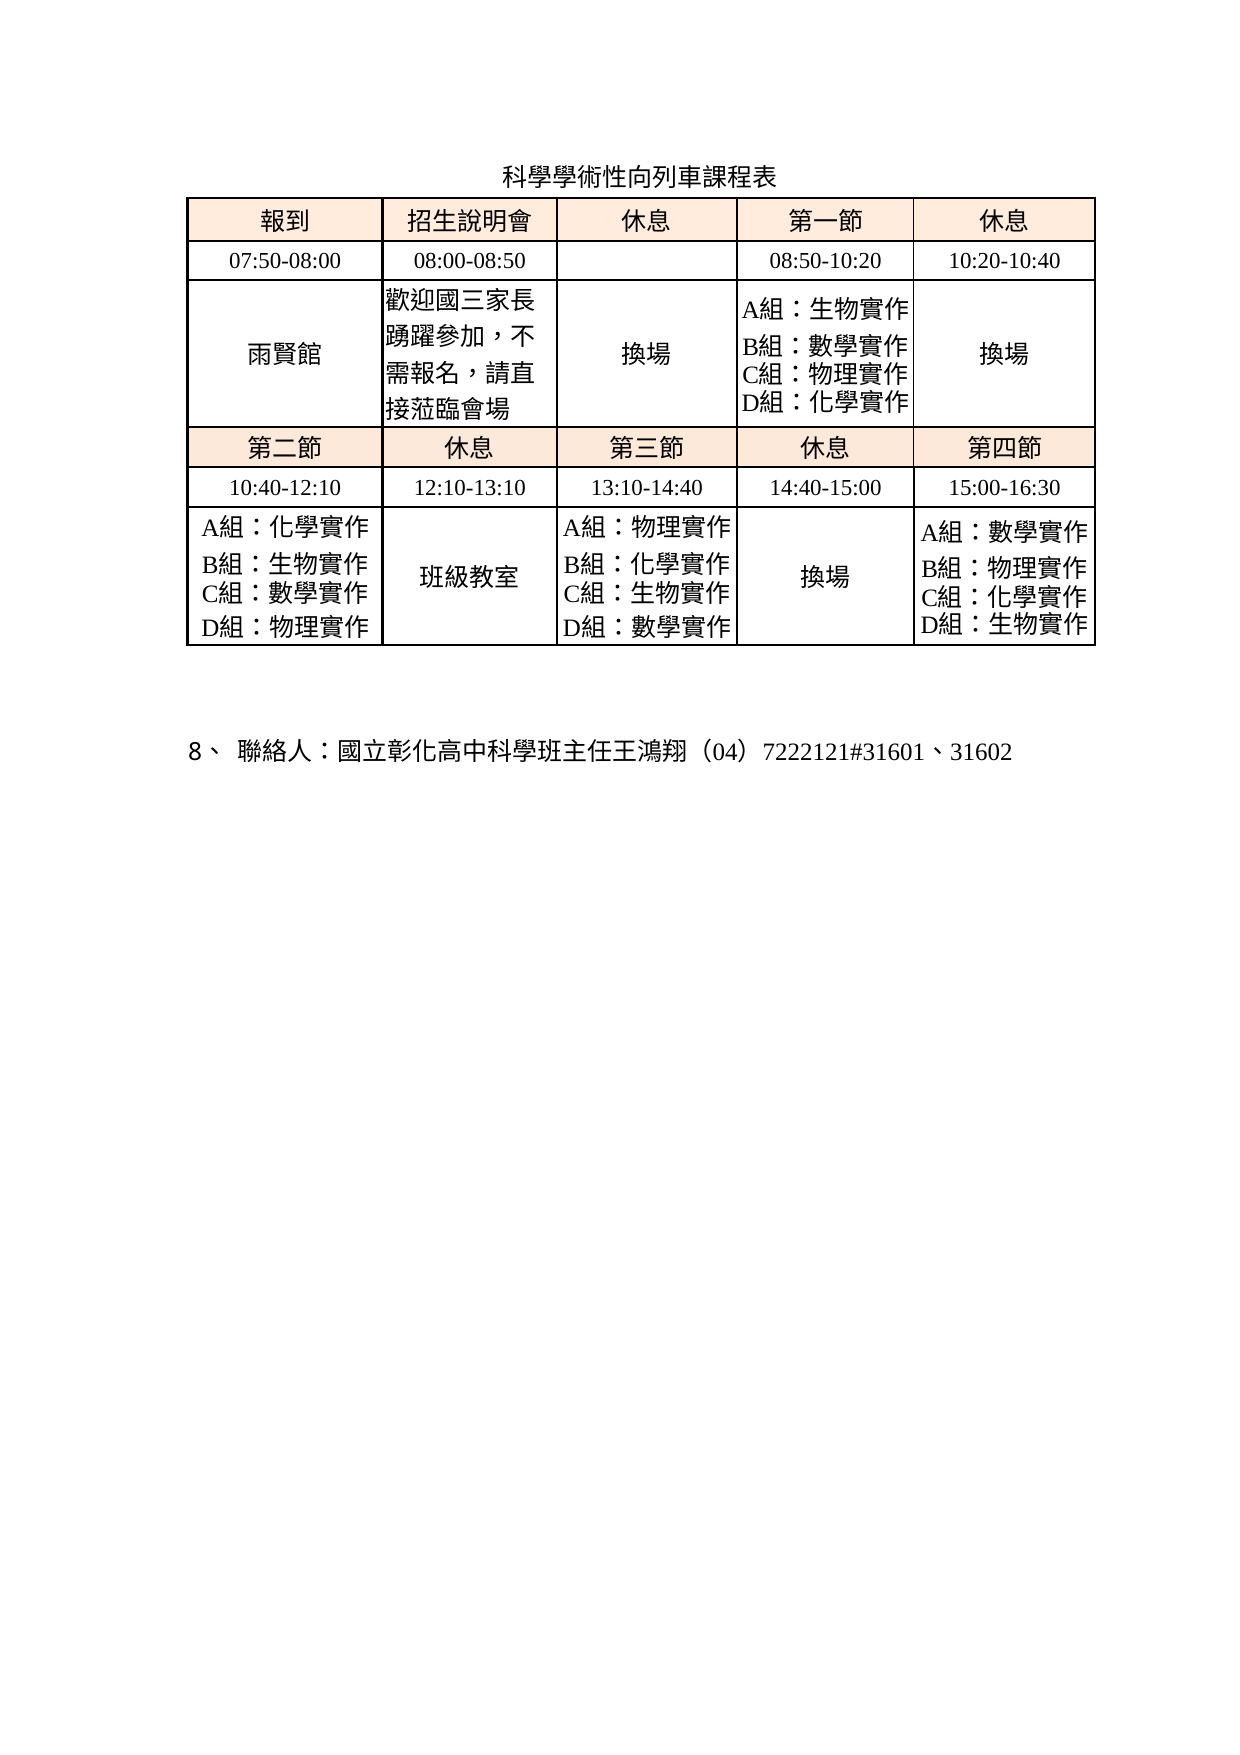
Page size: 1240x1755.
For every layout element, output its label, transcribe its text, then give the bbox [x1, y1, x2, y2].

table_cell 08:00-08:50 [384, 242, 556, 278]
list 聯絡人：國立彰化高中科學班主任王鴻翔（04）7222121#31601、31602 [187, 708, 1093, 771]
table_cell 13:10-14:40 [558, 468, 736, 506]
table_cell 換場 [914, 281, 1094, 426]
table_cell 07:50-08:00 [189, 242, 381, 278]
table_cell A組：生物實作 B組：數學實作 C組：物理實作D組：化學實作 [738, 281, 913, 426]
table_cell 第四節 [914, 428, 1094, 466]
table_cell A組：物理實作 B組：化學實作 C組：生物實作 D組：數學實作 [558, 508, 736, 644]
table_cell 班級教室 [384, 508, 556, 644]
table_cell 08:50-10:20 [738, 242, 913, 278]
table_header 休息 [558, 199, 736, 240]
table_cell 雨賢館 [189, 281, 381, 426]
table_cell 12:10-13:10 [384, 468, 556, 506]
table_cell 14:40-15:00 [738, 468, 913, 506]
table_header 第一節 [738, 199, 913, 240]
table_cell 第二節 [189, 428, 381, 466]
table_cell 歡迎國三家長踴躍參加，不需報名，請直接蒞臨會場 [384, 281, 556, 426]
table_cell 休息 [384, 428, 556, 466]
table_cell 換場 [738, 508, 913, 644]
table_cell 第三節 [558, 428, 736, 466]
table_cell 10:20-10:40 [914, 242, 1094, 278]
table_cell 休息 [738, 428, 913, 466]
text 科學學術性向列車課程表 [187, 134, 1093, 197]
table_cell A組：數學實作 B組：物理實作 C組：化學實作 D組：生物實作 [915, 508, 1094, 644]
table_cell 15:00-16:30 [915, 468, 1094, 506]
table_cell 換場 [558, 281, 736, 426]
table_cell 10:40-12:10 [189, 468, 381, 506]
table_header 報到 [189, 199, 381, 240]
table_cell A組：化學實作 B組：生物實作 C組：數學實作 D組：物理實作 [189, 508, 381, 644]
table_header 招生說明會 [384, 199, 556, 240]
table_header 休息 [914, 199, 1094, 240]
table_cell [558, 242, 736, 278]
